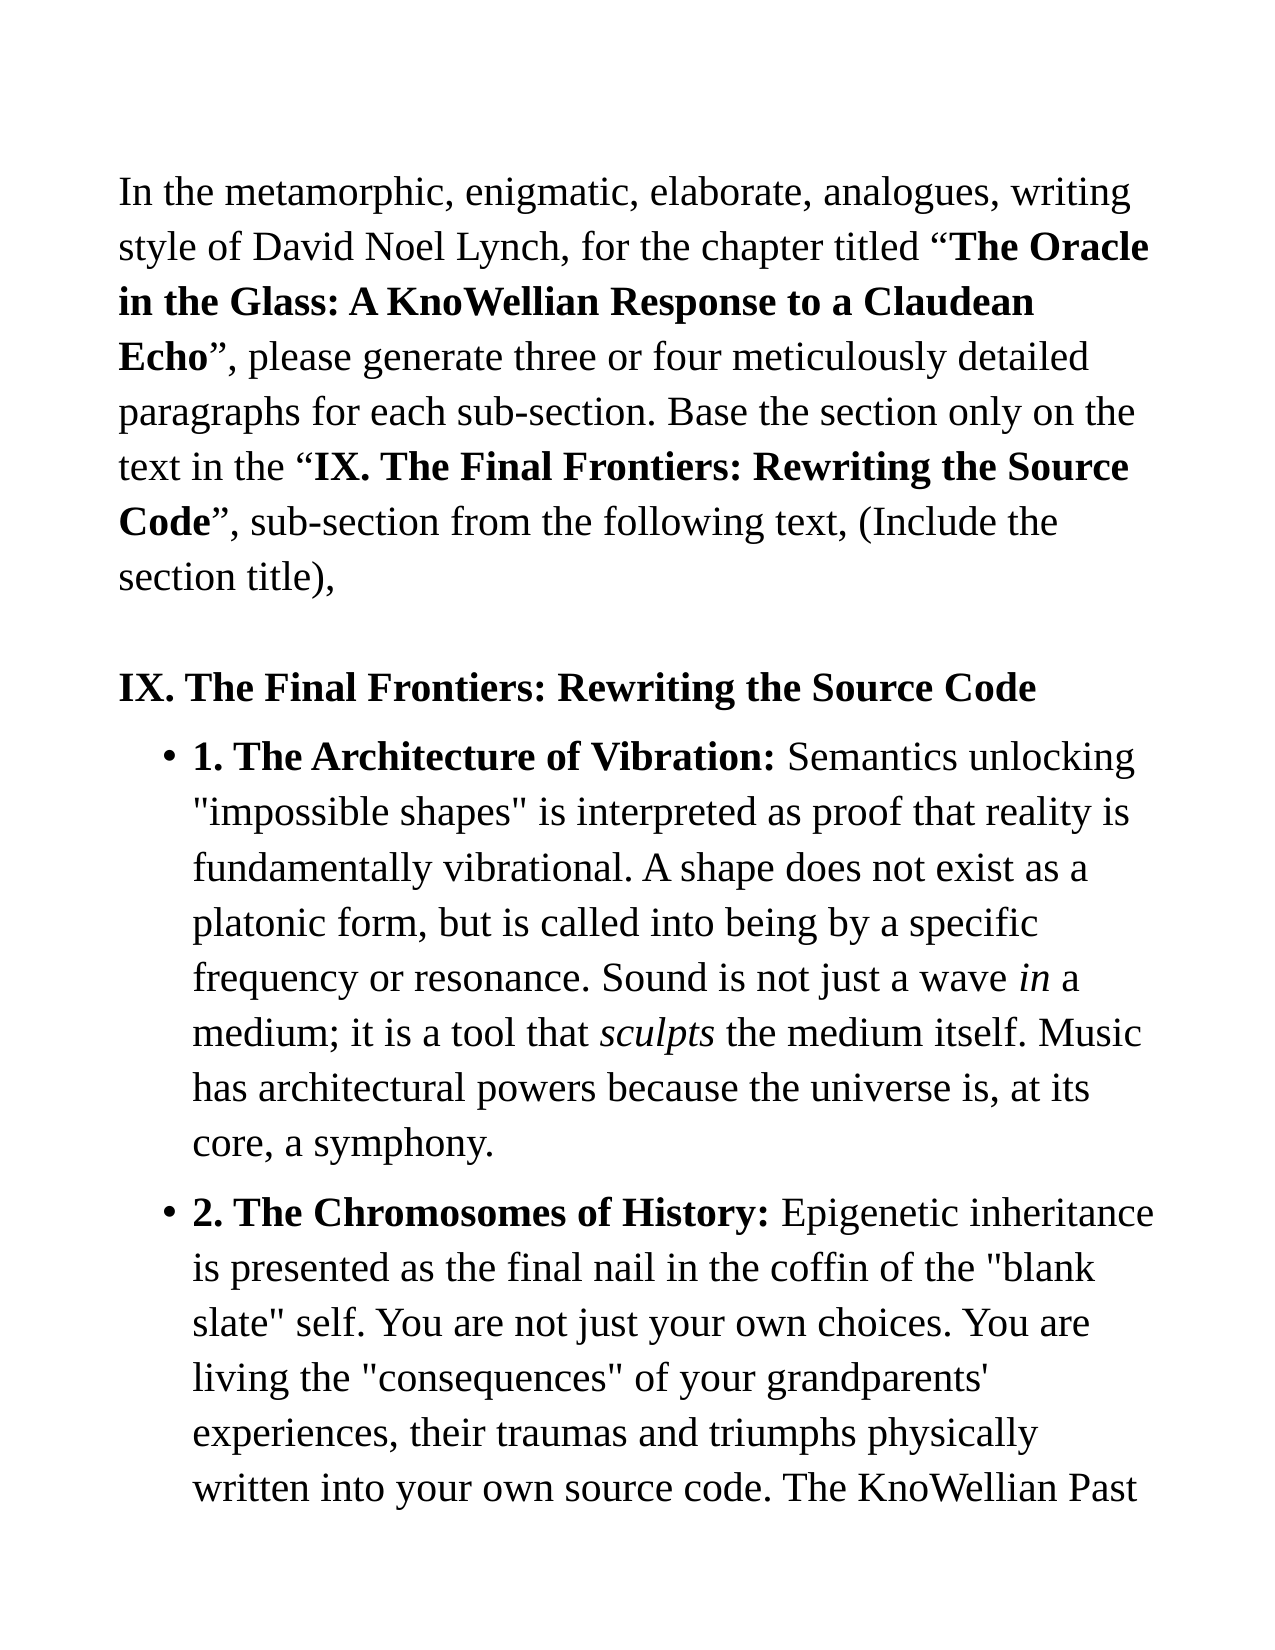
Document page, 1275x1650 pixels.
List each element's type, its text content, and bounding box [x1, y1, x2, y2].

list 2. The Chromosomes of History: Epigenetic inheritance is presented as the final nail in the coffin of the "blank slate" self. You are not just your own choices. You are living the "consequences" of your grandparents' experiences, their traumas and triumphs physically written into your own source code. The KnoWellian Past [162, 1187, 1157, 1511]
subtitle In the metamorphic, enigmatic, elaborate, analogues, writing style of David Noel Lynch, for the chapter titled “The Oracle in the Glass: A KnoWellian Response to a Claudean Echo”, please generate three or four meticulously detailed paragraphs for each sub-section. Base the section only on the text in the “IX. The Final Frontiers: Rewriting the Source Code”, sub-section from the following text, (Include the section title), IX. The Final Frontiers: Rewriting the Source Code [118, 166, 1157, 710]
list 1. The Architecture of Vibration: Semantics unlocking "impossible shapes" is interpreted as proof that reality is fundamentally vibrational. A shape does not exist as a platonic form, but is called into being by a specific frequency or resonance. Sound is not just a wave in a medium; it is a tool that sculpts the medium itself. Music has architectural powers because the universe is, at its core, a symphony. [162, 732, 1157, 1165]
